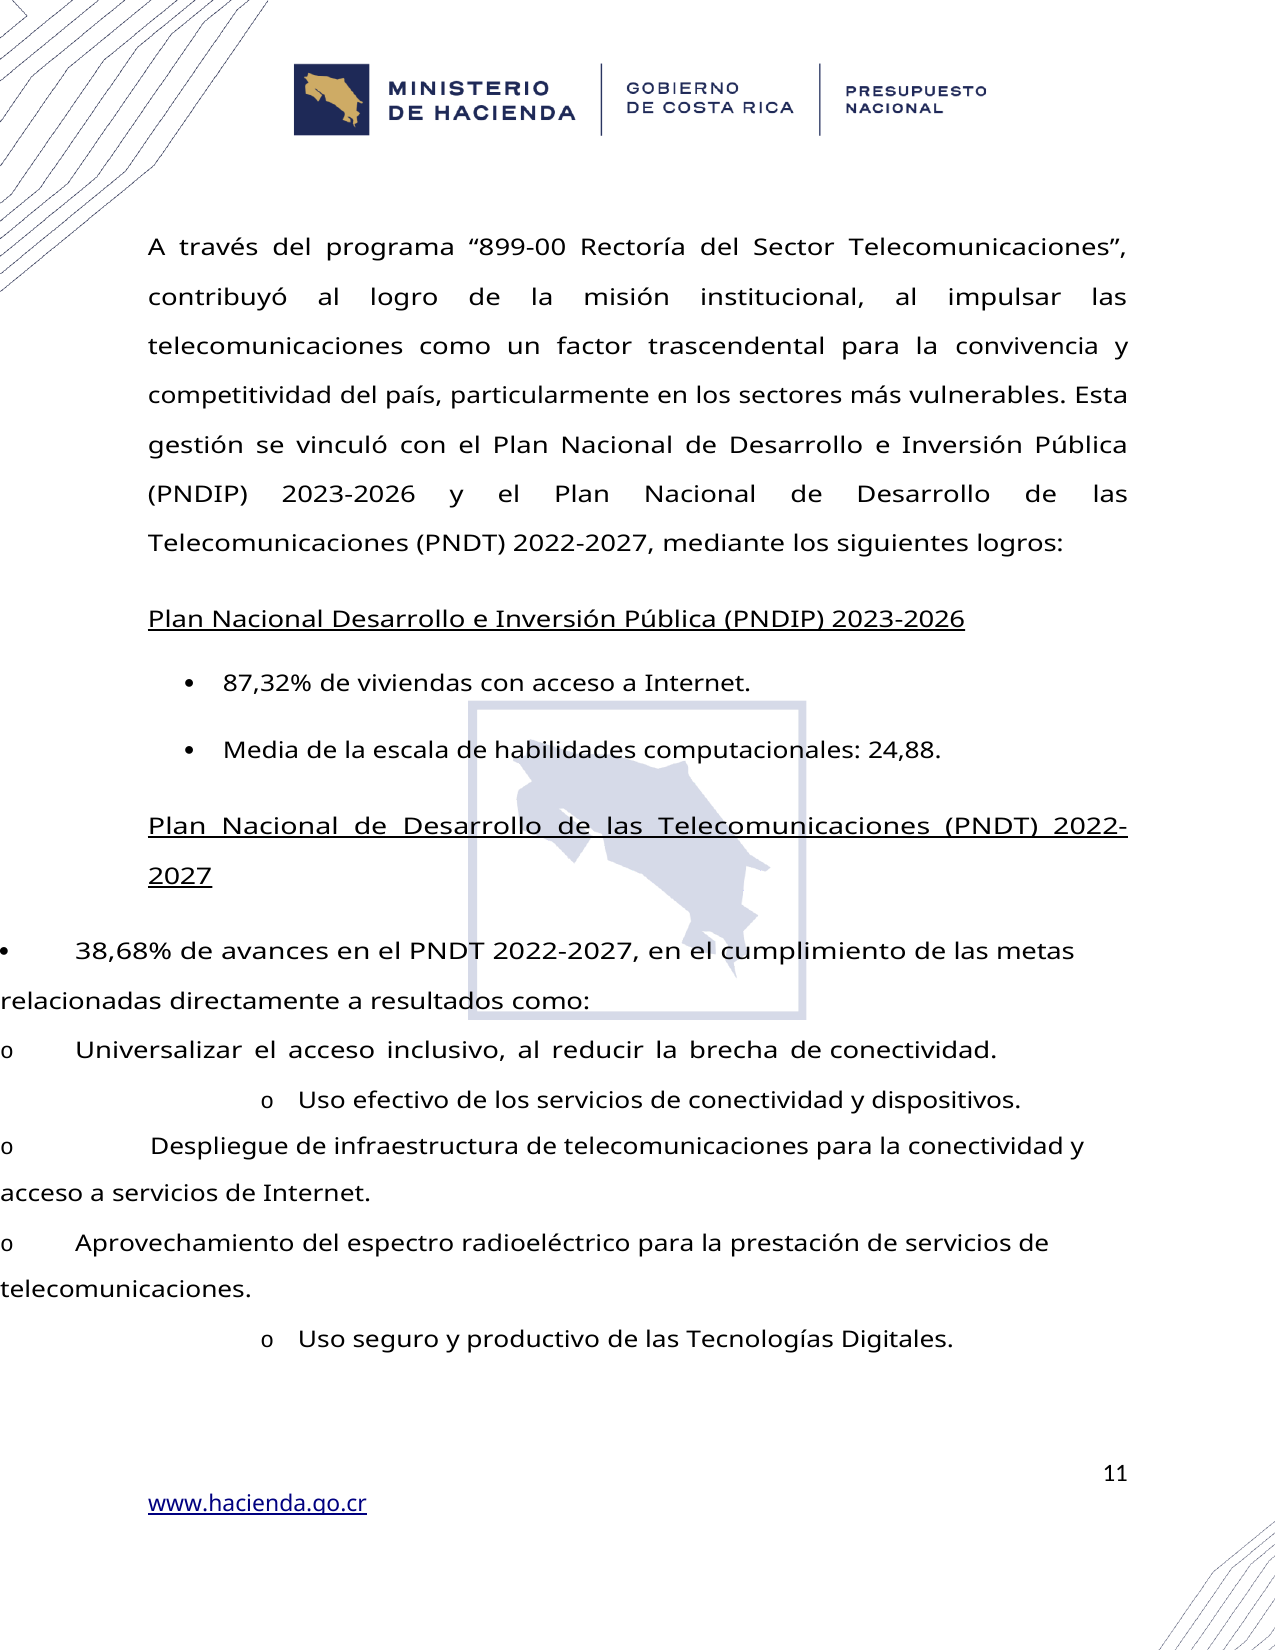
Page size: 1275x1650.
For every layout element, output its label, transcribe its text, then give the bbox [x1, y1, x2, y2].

list Media de la escala de habilidades computacionales: 24,88. [478, 734, 798, 765]
text Plan Nacional de Desarrollo de las Telecomunicaciones (PNDT) 2022-2027 [148, 810, 468, 836]
list Aprovechamiento del espectro radioeléctrico para la prestación de servicios de telecomunicaciones. [0, 1226, 1127, 1304]
text Plan Nacional de Desarrollo de las Telecomunicaciones (PNDT) 2022-2027 [478, 838, 661, 891]
list Media de la escala de habilidades computacionales: 24,88. [807, 734, 1237, 765]
list Despliegue de infraestructura de telecomunicaciones para la conectividad y acceso a servicios de Internet. [0, 1130, 1127, 1208]
list 87,32% de viviendas con acceso a Internet. [185, 667, 1237, 698]
text Plan Nacional de Desarrollo de las Telecomunicaciones (PNDT) 2022-2027 [738, 838, 798, 891]
text Plan Nacional de Desarrollo de las Telecomunicaciones (PNDT) 2022-2027 [807, 838, 1128, 891]
list 38,68% de avances en el PNDT 2022-2027, en el cumplimiento de las metas relacionadas directamente a resultados como: [0, 935, 468, 1016]
text Plan Nacional Desarrollo e Inversión Pública (PNDIP) 2023-2026 [148, 603, 1237, 634]
text A través del programa “899-00 Rectoría del Sector Telecomunicaciones”, contribuyó al logro de la misión institucional, al impulsar las telecomunicaciones como un factor trascendental para la convivencia y competitividad del país, particularmente en los sectores más vulnerables. Esta gestión se vinculó con el Plan Nacional de Desarrollo e Inversión Pública (PNDIP) 2023-2026 y el Plan Nacional de Desarrollo de las Telecomunicaciones (PNDT) 2022-2027, mediante los siguientes logros: [148, 231, 1128, 558]
text Plan Nacional de Desarrollo de las Telecomunicaciones (PNDT) 2022-2027 [478, 810, 535, 836]
list 38,68% de avances en el PNDT 2022-2027, en el cumplimiento de las metas relacionadas directamente a resultados como: [478, 935, 798, 1011]
list Universalizar el acceso inclusivo, al reducir la brecha de conectividad. [0, 1034, 1127, 1066]
text Plan Nacional de Desarrollo de las Telecomunicaciones (PNDT) 2022-2027 [148, 838, 468, 891]
list 38,68% de avances en el PNDT 2022-2027, en el cumplimiento de las metas relacionadas directamente a resultados como: [807, 935, 1128, 1016]
text Plan Nacional de Desarrollo de las Telecomunicaciones (PNDT) 2022-2027 [717, 810, 798, 836]
list Uso efectivo de los servicios de conectividad y dispositivos. [260, 1084, 1237, 1116]
text Plan Nacional de Desarrollo de las Telecomunicaciones (PNDT) 2022-2027 [807, 810, 1128, 836]
list Media de la escala de habilidades computacionales: 24,88. [185, 734, 468, 765]
list Uso seguro y productivo de las Tecnologías Digitales. [260, 1323, 1237, 1354]
